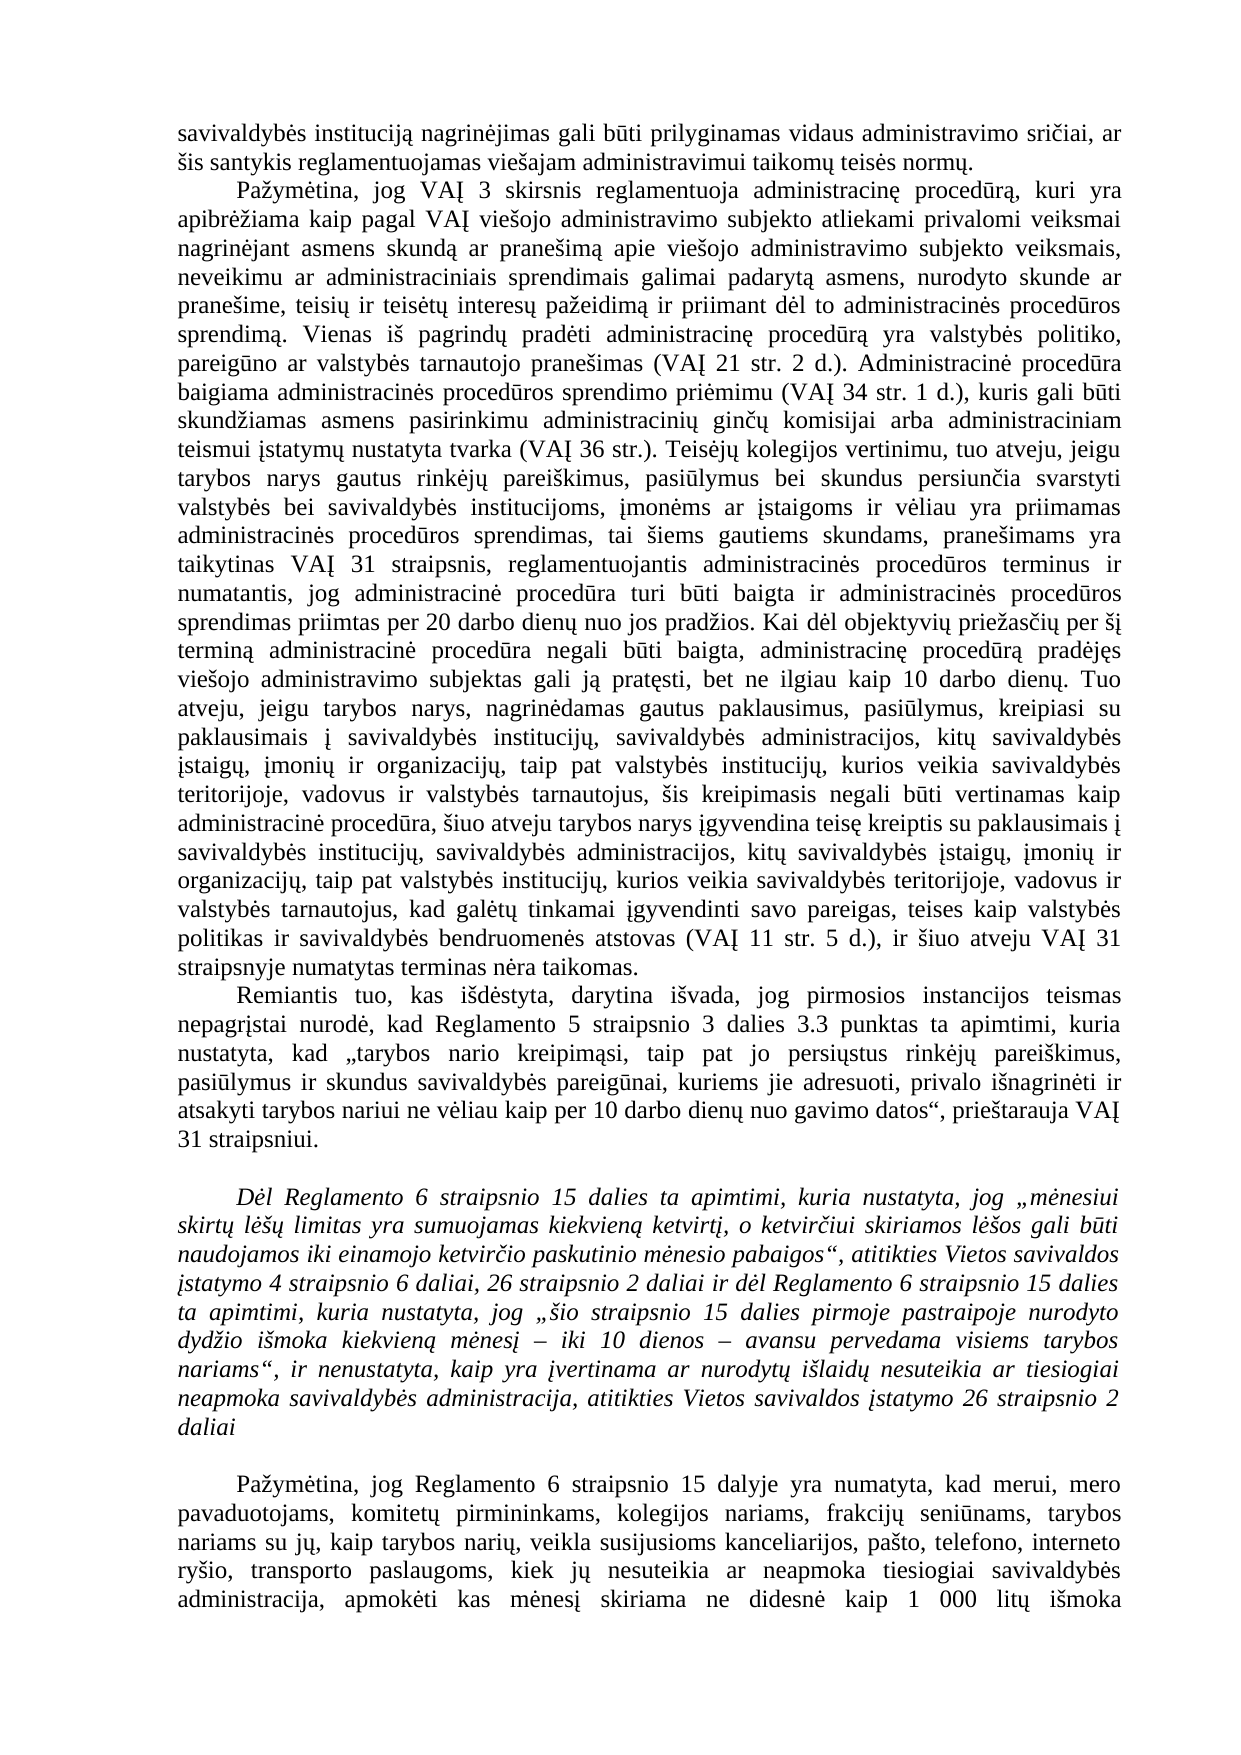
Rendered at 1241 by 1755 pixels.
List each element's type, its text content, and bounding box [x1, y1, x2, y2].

text savivaldybės instituciją nagrinėjimas gali būti prilyginamas vidaus administravimo sričiai, ar šis santykis reglamentuojamas viešajam administravimui taikomų teisės normų. [177, 118, 1122, 176]
text Pažymėtina, jog Reglamento 6 straipsnio 15 dalyje yra numatyta, kad merui, mero pavaduotojams, komitetų pirmininkams, kolegijos nariams, frakcijų seniūnams, tarybos nariams su jų, kaip tarybos narių, veikla susijusioms kanceliarijos, pašto, telefono, interneto ryšio, transporto paslaugoms, kiek jų nesuteikia ar neapmoka tiesiogiai savivaldybės administracija, apmokėti kas mėnesį skiriama ne didesnė kaip 1 000 litų išmoka [177, 1469, 1122, 1613]
text Remiantis tuo, kas išdėstyta, darytina išvada, jog pirmosios instancijos teismas nepagrįstai nurodė, kad Reglamento 5 straipsnio 3 dalies 3.3 punktas ta apimtimi, kuria nustatyta, kad „tarybos nario kreipimąsi, taip pat jo persiųstus rinkėjų pareiškimus, pasiūlymus ir skundus savivaldybės pareigūnai, kuriems jie adresuoti, privalo išnagrinėti ir atsakyti tarybos nariui ne vėliau kaip per 10 darbo dienų nuo gavimo datos“, prieštarauja VAĮ 31 straipsniui. [177, 981, 1122, 1153]
text Dėl Reglamento 6 straipsnio 15 dalies ta apimtimi, kuria nustatyta, jog „mėnesiui skirtų lėšų limitas yra sumuojamas kiekvieną ketvirtį, o ketvirčiui skiriamos lėšos gali būti naudojamos iki einamojo ketvirčio paskutinio mėnesio pabaigos“, atitikties Vietos savivaldos įstatymo 4 straipsnio 6 daliai, 26 straipsnio 2 daliai ir dėl Reglamento 6 straipsnio 15 dalies ta apimtimi, kuria nustatyta, jog „šio straipsnio 15 dalies pirmoje pastraipoje nurodyto dydžio išmoka kiekvieną mėnesį – iki 10 dienos – avansu pervedama visiems tarybos nariams“, ir nenustatyta, kaip yra įvertinama ar nurodytų išlaidų nesuteikia ar tiesiogiai neapmoka savivaldybės administracija, atitikties Vietos savivaldos įstatymo 26 straipsnio 2 daliai [177, 1182, 1122, 1441]
text Pažymėtina, jog VAĮ 3 skirsnis reglamentuoja administracinę procedūrą, kuri yra apibrėžiama kaip pagal VAĮ viešojo administravimo subjekto atliekami privalomi veiksmai nagrinėjant asmens skundą ar pranešimą apie viešojo administravimo subjekto veiksmais, neveikimu ar administraciniais sprendimais galimai padarytą asmens, nurodyto skunde ar pranešime, teisių ir teisėtų interesų pažeidimą ir priimant dėl to administracinės procedūros sprendimą. Vienas iš pagrindų pradėti administracinę procedūrą yra valstybės politiko, pareigūno ar valstybės tarnautojo pranešimas (VAĮ 21 str. 2 d.). Administracinė procedūra baigiama administracinės procedūros sprendimo priėmimu (VAĮ 34 str. 1 d.), kuris gali būti skundžiamas asmens pasirinkimu administracinių ginčų komisijai arba administraciniam teismui įstatymų nustatyta tvarka (VAĮ 36 str.). Teisėjų kolegijos vertinimu, tuo atveju, jeigu tarybos narys gautus rinkėjų pareiškimus, pasiūlymus bei skundus persiunčia svarstyti valstybės bei savivaldybės institucijoms, įmonėms ar įstaigoms ir vėliau yra priimamas administracinės procedūros sprendimas, tai šiems gautiems skundams, pranešimams yra taikytinas VAĮ 31 straipsnis, reglamentuojantis administracinės procedūros terminus ir numatantis, jog administracinė procedūra turi būti baigta ir administracinės procedūros sprendimas priimtas per 20 darbo dienų nuo jos pradžios. Kai dėl objektyvių priežasčių per šį terminą administracinė procedūra negali būti baigta, administracinę procedūrą pradėjęs viešojo administravimo subjektas gali ją pratęsti, bet ne ilgiau kaip 10 darbo dienų. Tuo atveju, jeigu tarybos narys, nagrinėdamas gautus paklausimus, pasiūlymus, kreipiasi su paklausimais į savivaldybės institucijų, savivaldybės administracijos, kitų savivaldybės įstaigų, įmonių ir organizacijų, taip pat valstybės institucijų, kurios veikia savivaldybės teritorijoje, vadovus ir valstybės tarnautojus, šis kreipimasis negali būti vertinamas kaip administracinė procedūra, šiuo atveju tarybos narys įgyvendina teisę kreiptis su paklausimais į savivaldybės institucijų, savivaldybės administracijos, kitų savivaldybės įstaigų, įmonių ir organizacijų, taip pat valstybės institucijų, kurios veikia savivaldybės teritorijoje, vadovus ir valstybės tarnautojus, kad galėtų tinkamai įgyvendinti savo pareigas, teises kaip valstybės politikas ir savivaldybės bendruomenės atstovas (VAĮ 11 str. 5 d.), ir šiuo atveju VAĮ 31 straipsnyje numatytas terminas nėra taikomas. [177, 176, 1122, 981]
